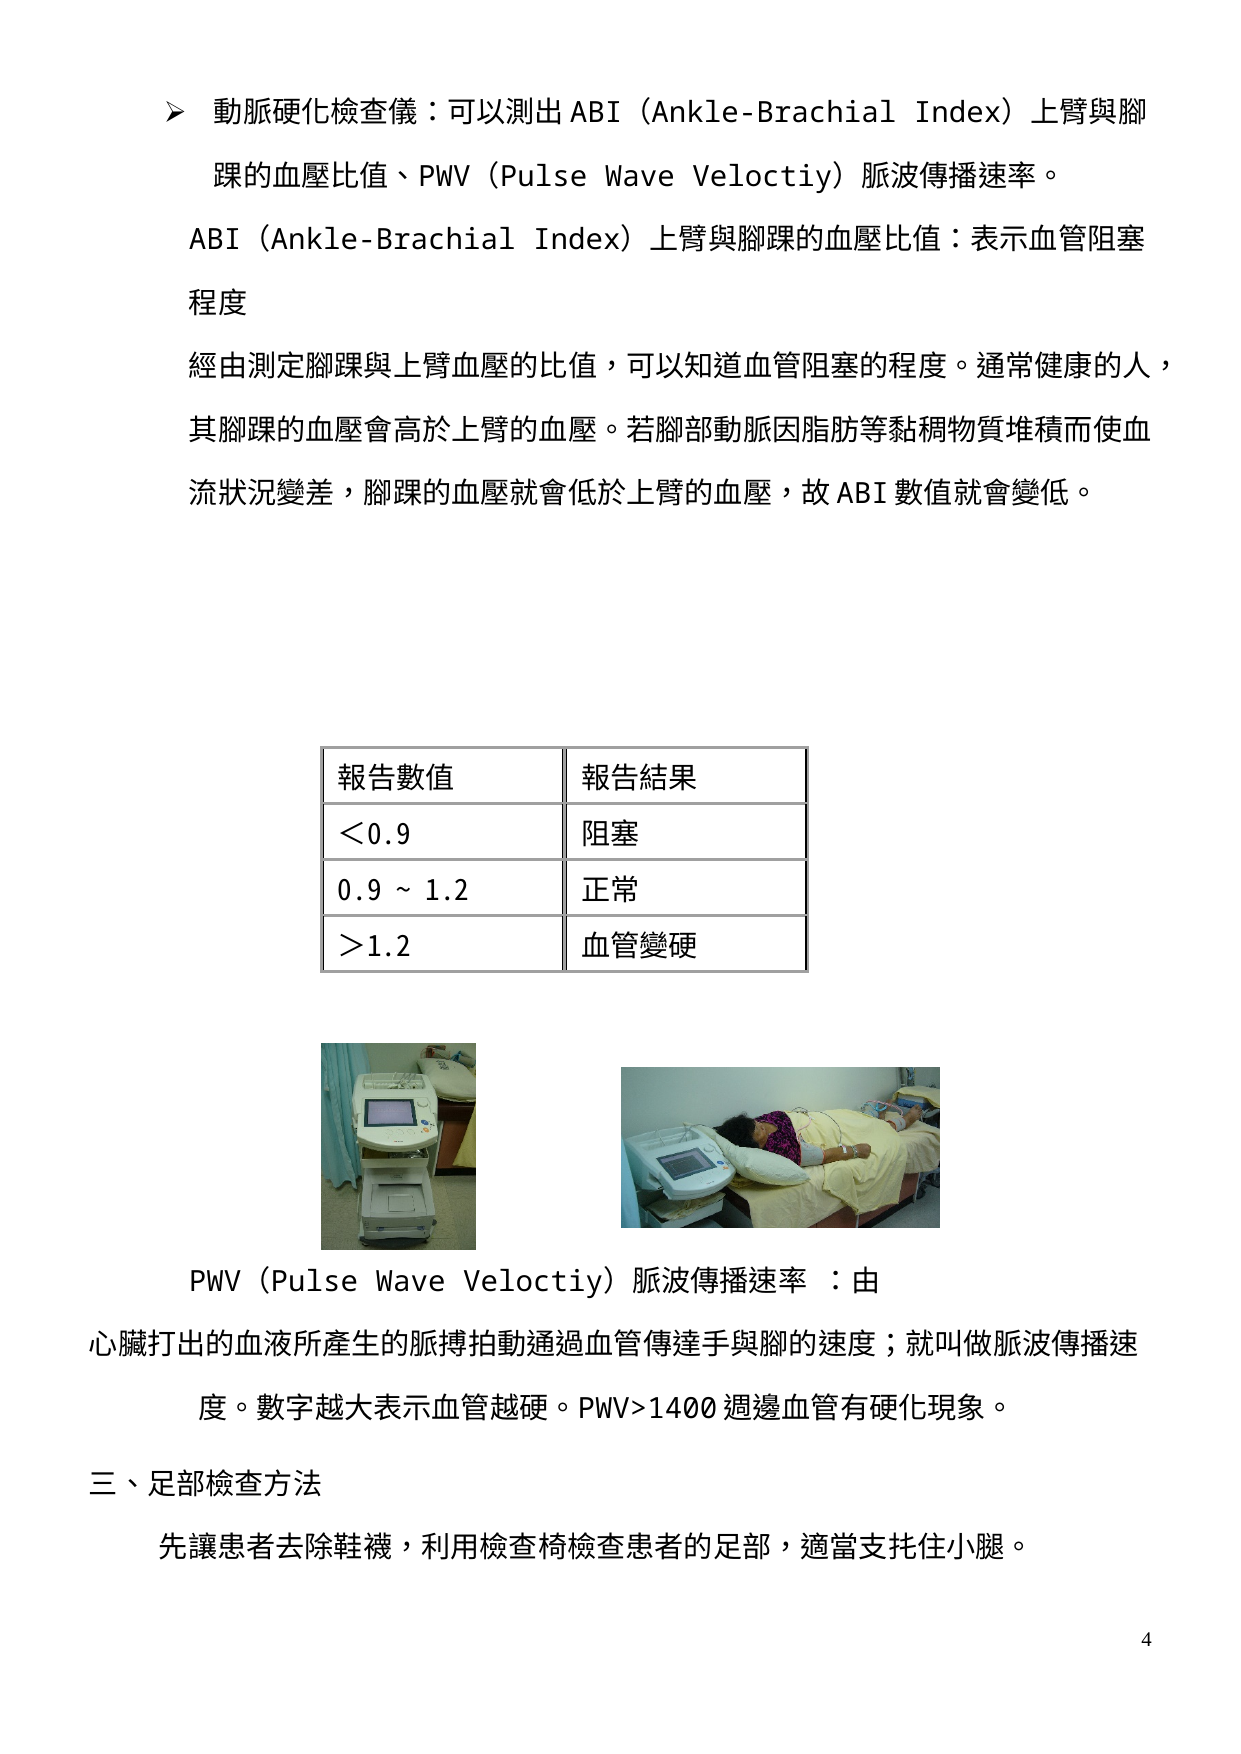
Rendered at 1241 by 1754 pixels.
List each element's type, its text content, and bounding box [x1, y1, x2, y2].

text 三、足部檢查方法 [89, 1460, 1152, 1503]
text PWV（Pulse Wave Veloctiy）脈波傳播速率 ：由 [189, 1257, 1152, 1300]
text 心臟打出的血液所產生的脈搏拍動通過血管傳達手與腳的速度；就叫做脈波傳播速度。數字越大表示血管越硬。PWV>1400週邊血管有硬化現象。 [89, 1321, 1152, 1427]
text 經由測定腳踝與上臂血壓的比值，可以知道血管阻塞的程度。通常健康的人，其腳踝的血壓會高於上臂的血壓。若腳部動脈因脂肪等黏稠物質堆積而使血流狀況變差，腳踝的血壓就會低於上臂的血壓，故ABI數值就會變低。 [189, 343, 1152, 512]
text 先讓患者去除鞋襪，利用檢查椅檢查患者的足部，適當支扥住小腿。 [89, 1524, 1152, 1566]
text ABI（Ankle-Brachial Index）上臂與腳踝的血壓比值：表示血管阻塞程度 [189, 216, 1152, 322]
list 動脈硬化檢查儀：可以測出ABI（Ankle-Brachial Index）上臂與腳踝的血壓比值、PWV（Pulse Wave Veloctiy）脈波傳播速率。 [164, 89, 1152, 194]
